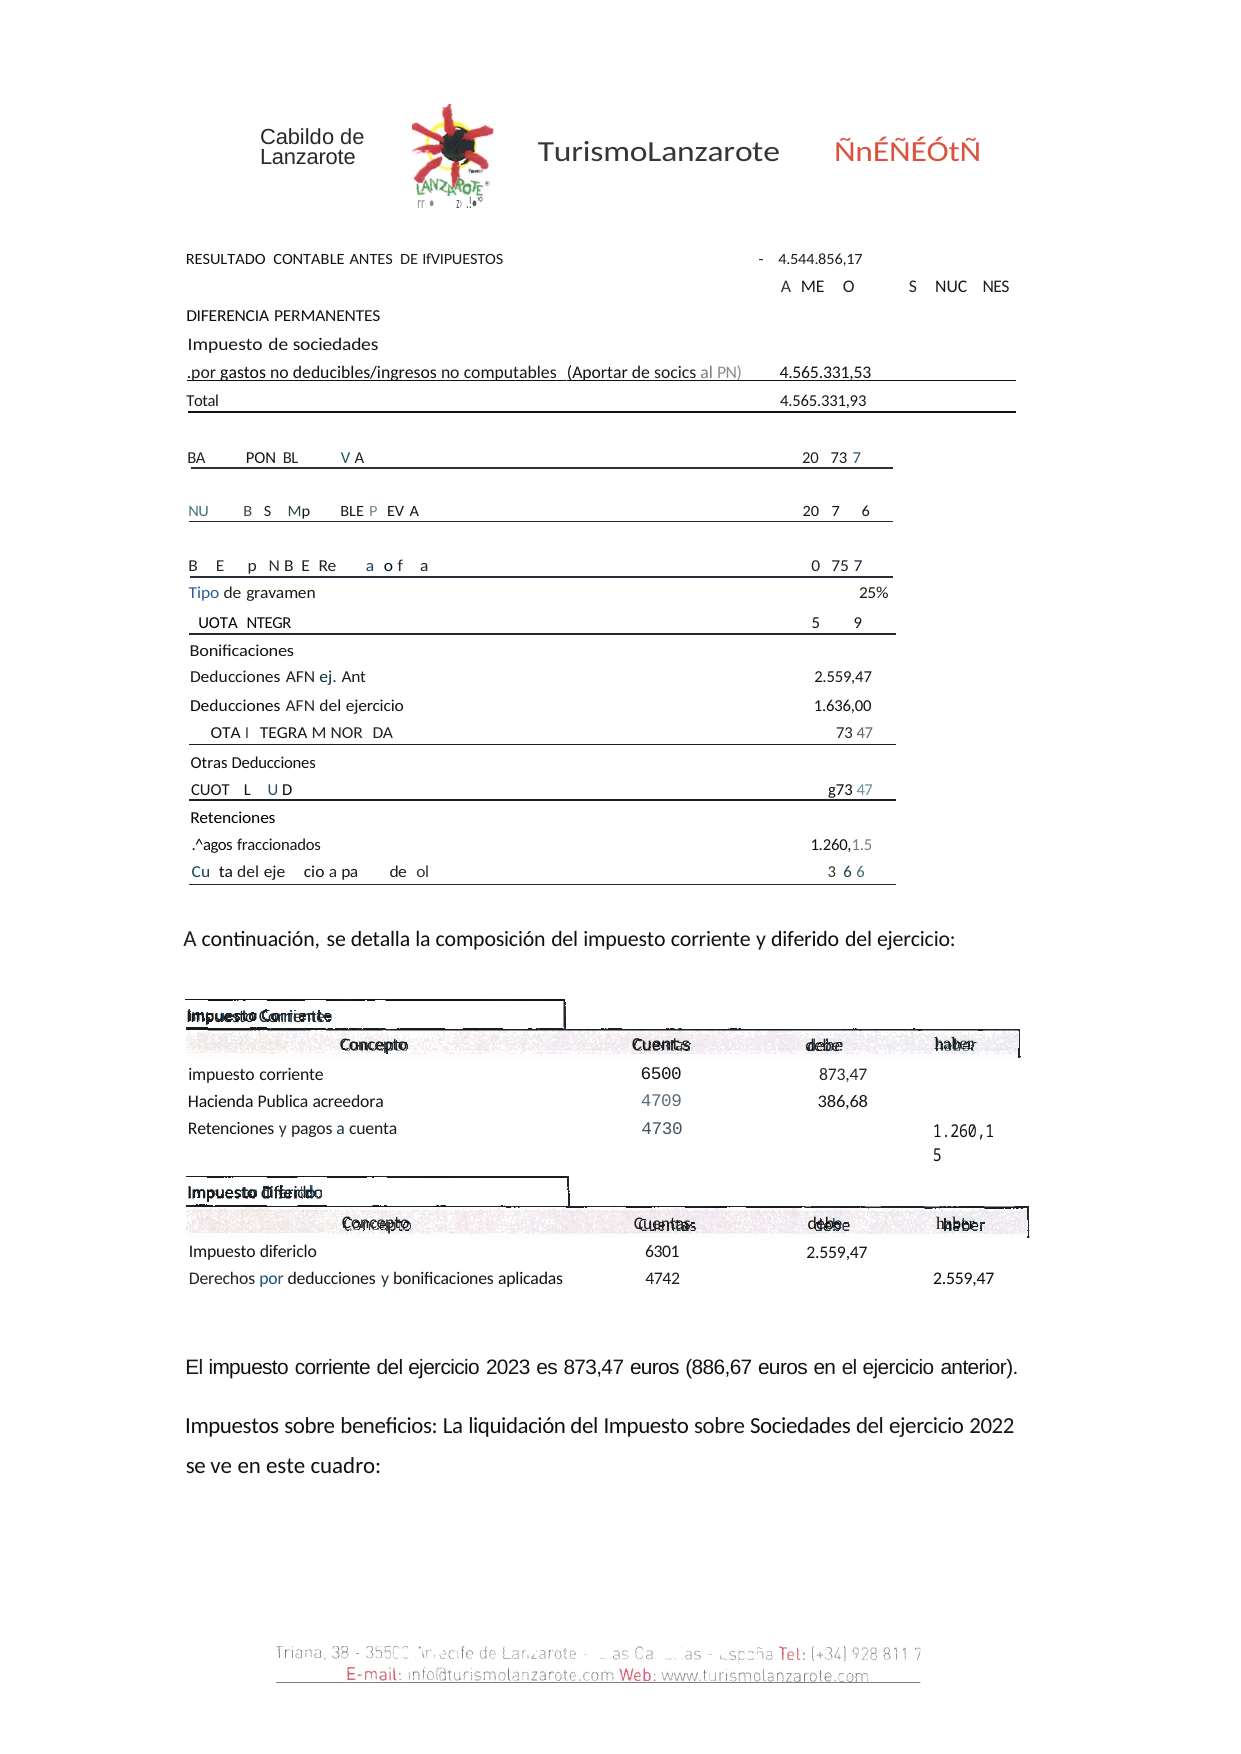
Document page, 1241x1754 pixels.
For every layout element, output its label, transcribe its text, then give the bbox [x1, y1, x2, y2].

table_cell Otras Deducciones CUOT L U D [189, 745, 412, 799]
table_cell haber [900, 1208, 1002, 1239]
table_header 873,47 [747, 1065, 900, 1088]
table_cell debe [747, 1208, 900, 1239]
table_cell 2.559,47 [621, 665, 896, 692]
table_cell 386,68 [747, 1088, 900, 1116]
text DIFERENCIA PERMANENTES [186, 306, 1196, 326]
text NU B S Mp BLE P EV A 20 7 6 [188, 501, 1196, 521]
text Total 4.565.331,93 [186, 390, 1196, 410]
text BA PON BL V A 20 73 7 [187, 447, 1196, 467]
table_cell Cu ta del eje cio a pa de [189, 861, 412, 883]
text Concepto [339, 1037, 409, 1054]
text rr • z› .!•'° [417, 196, 493, 213]
text B E p N B E Re a o f a 0 75 7 [188, 556, 1196, 576]
text Tipo de gravamen 25% [188, 582, 1196, 602]
table_cell [413, 665, 621, 692]
text Impuesto Corriente [186, 1008, 332, 1026]
text Impuesto de sociedades [187, 333, 1196, 355]
table_cell OTA I TEGRA M NOR DA [189, 721, 412, 744]
table_cell 4730 [599, 1116, 747, 1167]
text UOTA NTEGR 5 9 [198, 612, 1196, 632]
table_header impuesto corriente [183, 1065, 599, 1088]
table_cell 2.559,47 [747, 1239, 900, 1267]
subtitle TurismoLanzarote ÑnÉÑÉÓtÑ [538, 133, 1196, 169]
table_cell 6301 [599, 1239, 747, 1267]
table_cell Hacienda Publica acreedora [183, 1088, 599, 1116]
text A ME O S NUC NES [781, 276, 1196, 297]
table_cell [747, 1167, 900, 1208]
text Cabildo de Lanzarote [260, 129, 368, 169]
picture [411, 104, 494, 196]
table_cell [747, 1116, 900, 1167]
table_header Bonificaciones [189, 635, 412, 664]
text El impuesto corriente del ejercicio 2023 es 873,47 euros (886,67 euros en el ejercicio anterior). [185, 1355, 1196, 1379]
table_cell Deducciones AFN ej. Ant [189, 665, 412, 692]
text RESULTADO CONTABLE ANTES DE IfVIPUESTOS - 4.544.856,17 [186, 249, 1196, 268]
table_cell Derechos por deducciones y bonificaciones aplicadas [183, 1267, 599, 1291]
table_cell Retenciones [189, 801, 412, 832]
table_cell 73 47 [621, 721, 896, 744]
table_cell Impuesto diferido [183, 1167, 599, 1208]
table_cell 3 6 6 [621, 861, 896, 883]
table_cell [413, 801, 621, 832]
table_cell [413, 721, 621, 744]
table_cell [747, 1267, 900, 1291]
table_cell [900, 1167, 1002, 1208]
table_cell [413, 745, 621, 799]
table_cell g73 47 [621, 745, 896, 799]
table_cell 4742 [599, 1267, 747, 1291]
table_header [413, 635, 896, 664]
text A continuación, se detalla la composición del impuesto corriente y diferido del ejercicio: [183, 924, 1196, 952]
table_header [900, 1065, 1002, 1116]
table_cell 1.636,00 [621, 693, 896, 721]
text .por gastos no deducibles/ingresos no computables (Aportar de socics al PN) 4.565.331,53 [187, 362, 1196, 383]
picture [276, 1646, 921, 1683]
picture [185, 999, 1021, 1058]
table_header 6500 [599, 1065, 747, 1088]
text Cuents [631, 1036, 692, 1056]
table_cell ol [413, 861, 621, 883]
table_cell 1.260,15 [900, 1116, 1002, 1167]
table_cell .^agos fraccionados [189, 832, 412, 861]
table_cell 1.260,1.5 [621, 832, 896, 861]
text debe [805, 1037, 843, 1055]
text haber [934, 1033, 977, 1054]
table_cell Cuentas [599, 1208, 747, 1239]
table_cell Impuesto difericlo [183, 1239, 599, 1267]
text Impuestos sobre beneficios: La liquidación del Impuesto sobre Sociedades del ejercicio 2022 se ve en este cuadro: [185, 1411, 1033, 1479]
table_cell 2.559,47 [900, 1267, 1002, 1291]
table_cell Deducciones AFN del ejercicio [189, 693, 412, 721]
table_cell [599, 1167, 747, 1208]
table_cell [413, 693, 621, 721]
table_cell 4709 [599, 1088, 747, 1116]
picture [1002, 1176, 1030, 1238]
table_cell Retenciones y pagos a cuenta [183, 1116, 599, 1167]
table_cell [900, 1239, 1002, 1267]
table_cell [621, 801, 896, 832]
table_cell Concepto [183, 1208, 599, 1239]
table_cell [413, 832, 621, 861]
